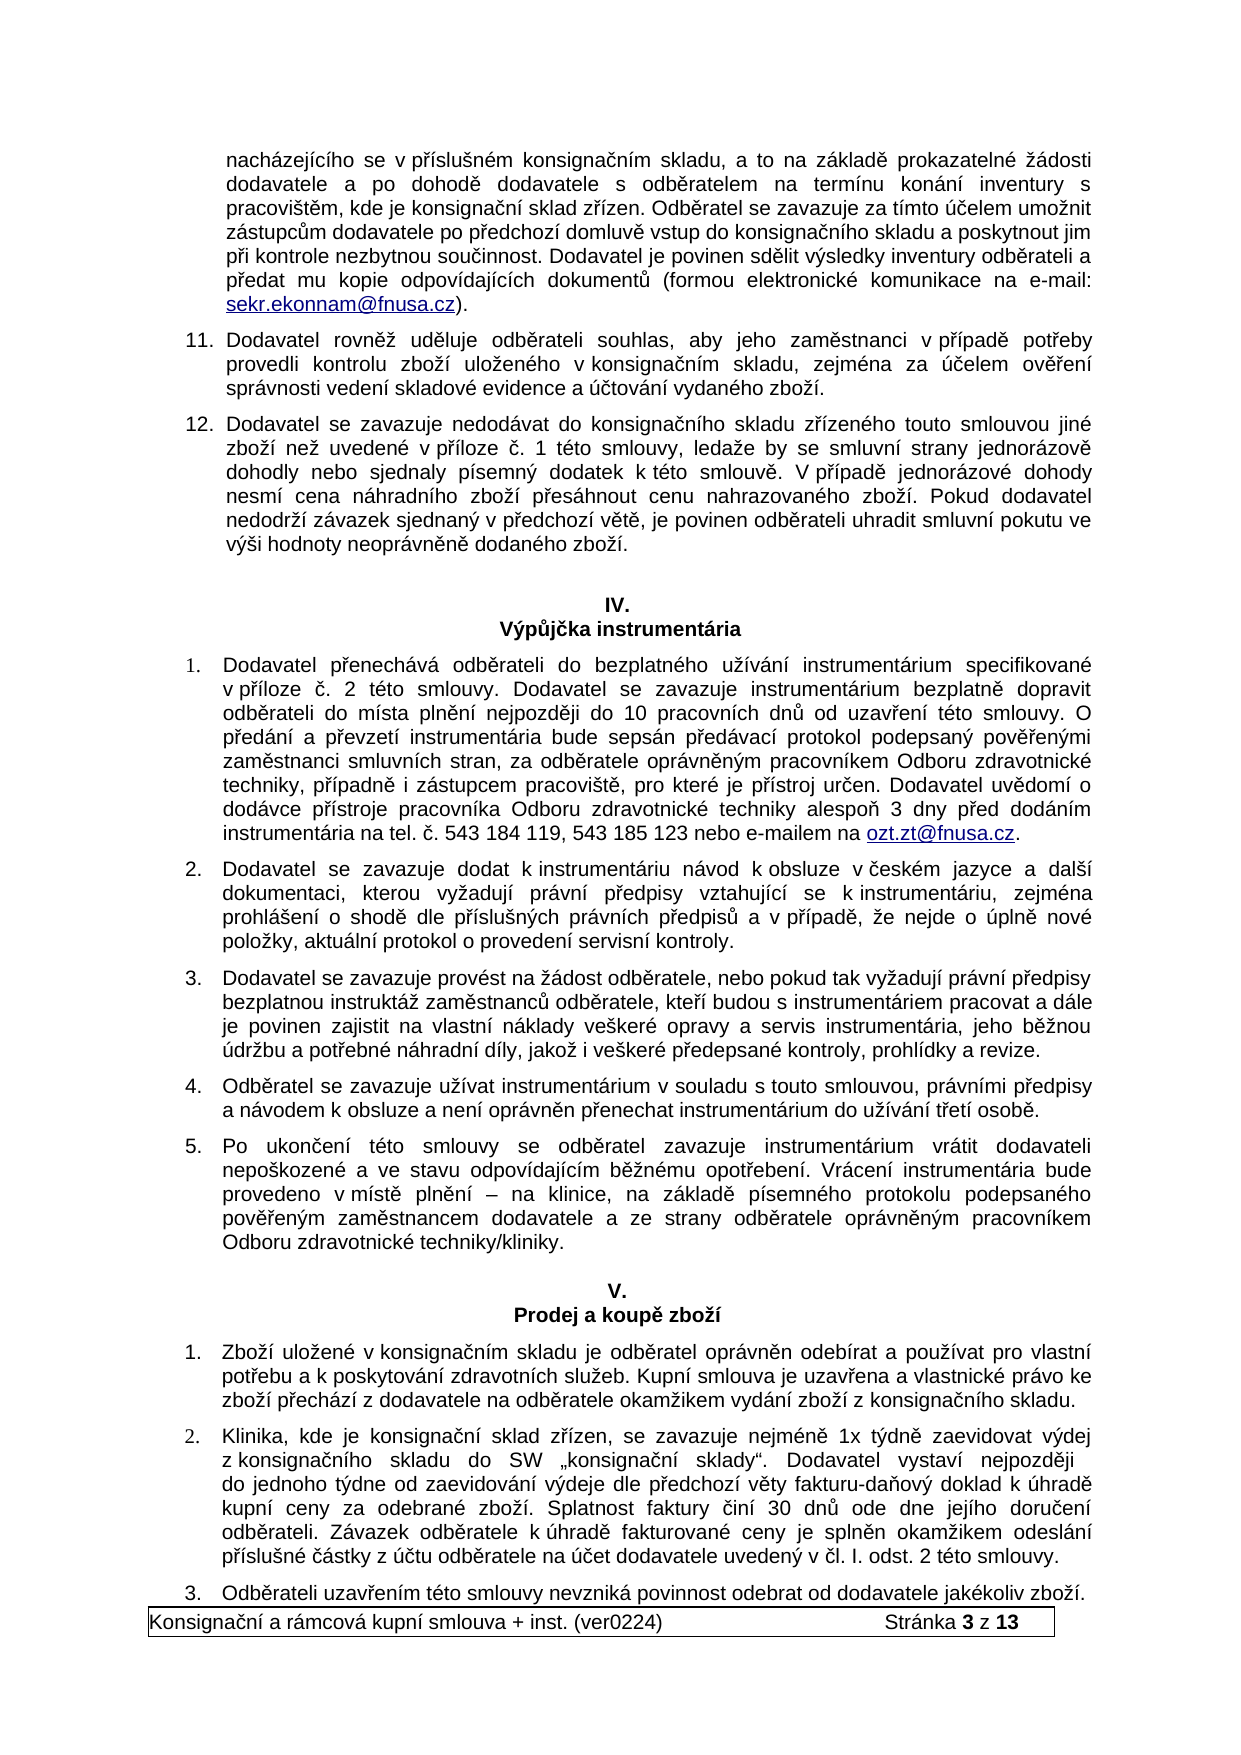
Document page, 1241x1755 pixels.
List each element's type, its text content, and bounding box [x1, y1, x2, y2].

text V. [148, 1279, 1093, 1303]
list Po ukončení této smlouvy se odběratel zavazuje instrumentárium vrátit dodavateli nepoškozené a ve stavu odpovídajícím běžnému opotřebení. Vrácení instrumentária bude provedeno v místě plnění – na klinice, na základě písemného protokolu podepsaného pověřeným zaměstnancem dodavatele a ze strany odběratele oprávněným pracovníkem Odboru zdravotnické techniky/kliniky. [185, 1134, 1093, 1254]
list nacházejícího se v příslušném konsignačním skladu, a to na základě prokazatelné žádosti dodavatele a po dohodě dodavatele s odběratelem na termínu konání inventury s pracovištěm, kde je konsignační sklad zřízen. Odběratel se zavazuje za tímto účelem umožnit zástupcům dodavatele po předchozí domluvě vstup do konsignačního skladu a poskytnout jim při kontrole nezbytnou součinnost. Dodavatel je povinen sdělit výsledky inventury odběrateli a předat mu kopie odpovídajících dokumentů (formou elektronické komunikace na e-mail: sekr.ekonnam@fnusa.cz). [185, 148, 1093, 315]
list Odběratel se zavazuje užívat instrumentárium v souladu s touto smlouvou, právními předpisy a návodem k obsluze a není oprávněn přenechat instrumentárium do užívání třetí osobě. [185, 1074, 1093, 1122]
list Dodavatel se zavazuje dodat k instrumentáriu návod k obsluze v českém jazyce a další dokumentaci, kterou vyžadují právní předpisy vztahující se k instrumentáriu, zejména prohlášení o shodě dle příslušných právních předpisů a v případě, že nejde o úplně nové položky, aktuální protokol o provedení servisní kontroly. [185, 857, 1093, 953]
list Dodavatel přenechává odběrateli do bezplatného užívání instrumentárium specifikované v příloze č. 2 této smlouvy. Dodavatel se zavazuje instrumentárium bezplatně dopravit odběrateli do místa plnění nejpozději do 10 pracovních dnů od uzavření této smlouvy. O předání a převzetí instrumentária bude sepsán předávací protokol podepsaný pověřenými zaměstnanci smluvních stran, za odběratele oprávněným pracovníkem Odboru zdravotnické techniky, případně i zástupcem pracoviště, pro které je přístroj určen. Dodavatel uvědomí o dodávce přístroje pracovníka Odboru zdravotnické techniky alespoň 3 dny před dodáním instrumentária na tel. č. 543 184 119, 543 185 123 nebo e-mailem na ozt.zt@fnusa.cz. [185, 653, 1093, 845]
list Dodavatel rovněž uděluje odběrateli souhlas, aby jeho zaměstnanci v případě potřeby provedli kontrolu zboží uloženého v konsignačním skladu, zejména za účelem ověření správnosti vedení skladové evidence a účtování vydaného zboží. [185, 328, 1093, 400]
list Dodavatel se zavazuje provést na žádost odběratele, nebo pokud tak vyžadují právní předpisy bezplatnou instruktáž zaměstnanců odběratele, kteří budou s instrumentáriem pracovat a dále je povinen zajistit na vlastní náklady veškeré opravy a servis instrumentária, jeho běžnou údržbu a potřebné náhradní díly, jakož i veškeré předepsané kontroly, prohlídky a revize. [185, 966, 1093, 1061]
list Odběrateli uzavřením této smlouvy nevzniká povinnost odebrat od dodavatele jakékoliv zboží. [184, 1580, 1093, 1604]
list Klinika, kde je konsignační sklad zřízen, se zavazuje nejméně 1x týdně zaevidovat výdej z konsignačního skladu do SW „konsignační sklady“. Dodavatel vystaví nejpozději do jednoho týdne od zaevidování výdeje dle předchozí věty fakturu-daňový doklad k úhradě kupní ceny za odebrané zboží. Splatnost faktury činí 30 dnů ode dne jejího doručení odběrateli. Závazek odběratele k úhradě fakturované ceny je splněn okamžikem odeslání příslušné částky z účtu odběratele na účet dodavatele uvedený v čl. I. odst. 2 této smlouvy. [184, 1424, 1093, 1568]
text Prodej a koupě zboží [148, 1303, 1093, 1327]
text Výpůjčka instrumentária [148, 616, 1093, 640]
text IV. [148, 592, 1093, 616]
list Dodavatel se zavazuje nedodávat do konsignačního skladu zřízeného touto smlouvou jiné zboží než uvedené v příloze č. 1 této smlouvy, ledaže by se smluvní strany jednorázově dohodly nebo sjednaly písemný dodatek k této smlouvě. V případě jednorázové dohody nesmí cena náhradního zboží přesáhnout cenu nahrazovaného zboží. Pokud dodavatel nedodrží závazek sjednaný v předchozí větě, je povinen odběrateli uhradit smluvní pokutu ve výši hodnoty neoprávněně dodaného zboží. [185, 412, 1093, 556]
list Zboží uložené v konsignačním skladu je odběratel oprávněn odebírat a používat pro vlastní potřebu a k poskytování zdravotních služeb. Kupní smlouva je uzavřena a vlastnické právo ke zboží přechází z dodavatele na odběratele okamžikem vydání zboží z konsignačního skladu. [184, 1339, 1093, 1411]
